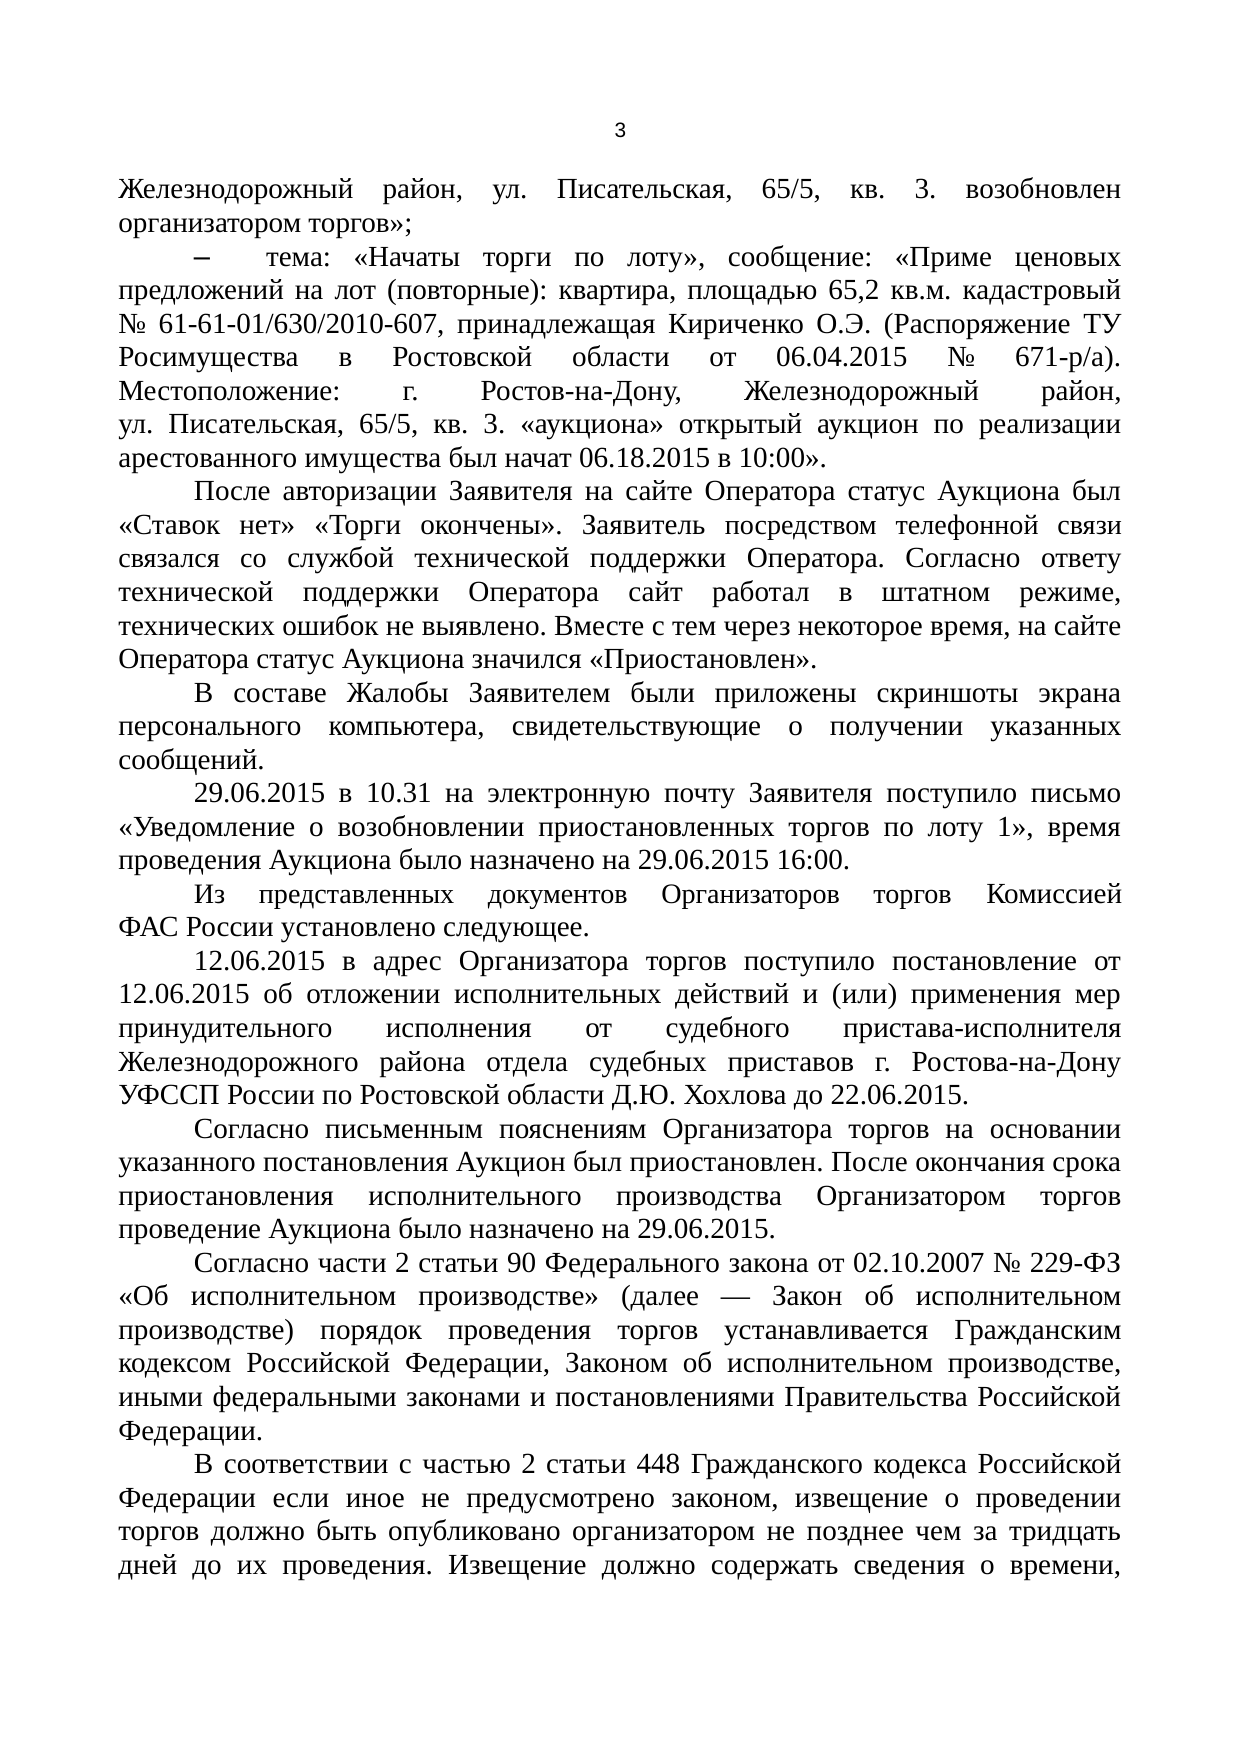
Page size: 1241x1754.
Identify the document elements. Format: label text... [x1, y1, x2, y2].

list тема: «Начаты торги по лоту», сообщение: «Приме ценовых предложений на лот (повторные): квартира, площадью 65,2 кв.м. кадастровый № 61-61-01/630/2010-607, принадлежащая Кириченко О.Э. (Распоряжение ТУ Росимущества в Ростовской области от 06.04.2015 № 671-р/а). Местоположение: г. Ростов-на-Дону, Железнодорожный район, ул. Писательская, 65/5, кв. 3. «аукциона» открытый аукцион по реализации арестованного имущества был начат 06.18.2015 в 10:00». [118, 239, 1122, 473]
text 29.06.2015 в 10.31 на электронную почту Заявителя поступило письмо «Уведомление о возобновлении приостановленных торгов по лоту 1», время проведения Аукциона было назначено на 29.06.2015 16:00. [118, 775, 1122, 876]
text Согласно части 2 статьи 90 Федерального закона от 02.10.2007 № 229-ФЗ «Об исполнительном производстве» (далее — Закон об исполнительном производстве) порядок проведения торгов устанавливается Гражданским кодексом Российской Федерации, Законом об исполнительном производстве, иными федеральными законами и постановлениями Правительства Российской Федерации. [118, 1245, 1122, 1446]
list Железнодорожный район, ул. Писательская, 65/5, кв. 3. возобновлен организатором торгов»; [118, 172, 1122, 239]
text В соответствии с частью 2 статьи 448 Гражданского кодекса Российской Федерации если иное не предусмотрено законом, извещение о проведении торгов должно быть опубликовано организатором не позднее чем за тридцать дней до их проведения. Извещение должно содержать сведения о времени, [118, 1446, 1122, 1580]
text В составе Жалобы Заявителем были приложены скриншоты экрана персонального компьютера, свидетельствующие о получении указанных сообщений. [118, 675, 1122, 775]
text 12.06.2015 в адрес Организатора торгов поступило постановление от 12.06.2015 об отложении исполнительных действий и (или) применения мер принудительного исполнения от судебного пристава-исполнителя Железнодорожного района отдела судебных приставов г. Ростова-на-Дону УФССП России по Ростовской области Д.Ю. Хохлова до 22.06.2015. [118, 943, 1122, 1111]
text После авторизации Заявителя на сайте Оператора статус Аукциона был «Ставок нет» «Торги окончены». Заявитель посредством телефонной связи связался со службой технической поддержки Оператора. Согласно ответу технической поддержки Оператора сайт работал в штатном режиме, технических ошибок не выявлено. Вместе с тем через некоторое время, на сайте Оператора статус Аукциона значился «Приостановлен». [118, 473, 1122, 675]
text Из представленных документов Организаторов торгов Комиссией ФАС России установлено следующее. [118, 876, 1122, 943]
text Согласно письменным пояснениям Организатора торгов на основании указанного постановления Аукцион был приостановлен. После окончания срока приостановления исполнительного производства Организатором торгов проведение Аукциона было назначено на 29.06.2015. [118, 1111, 1122, 1245]
